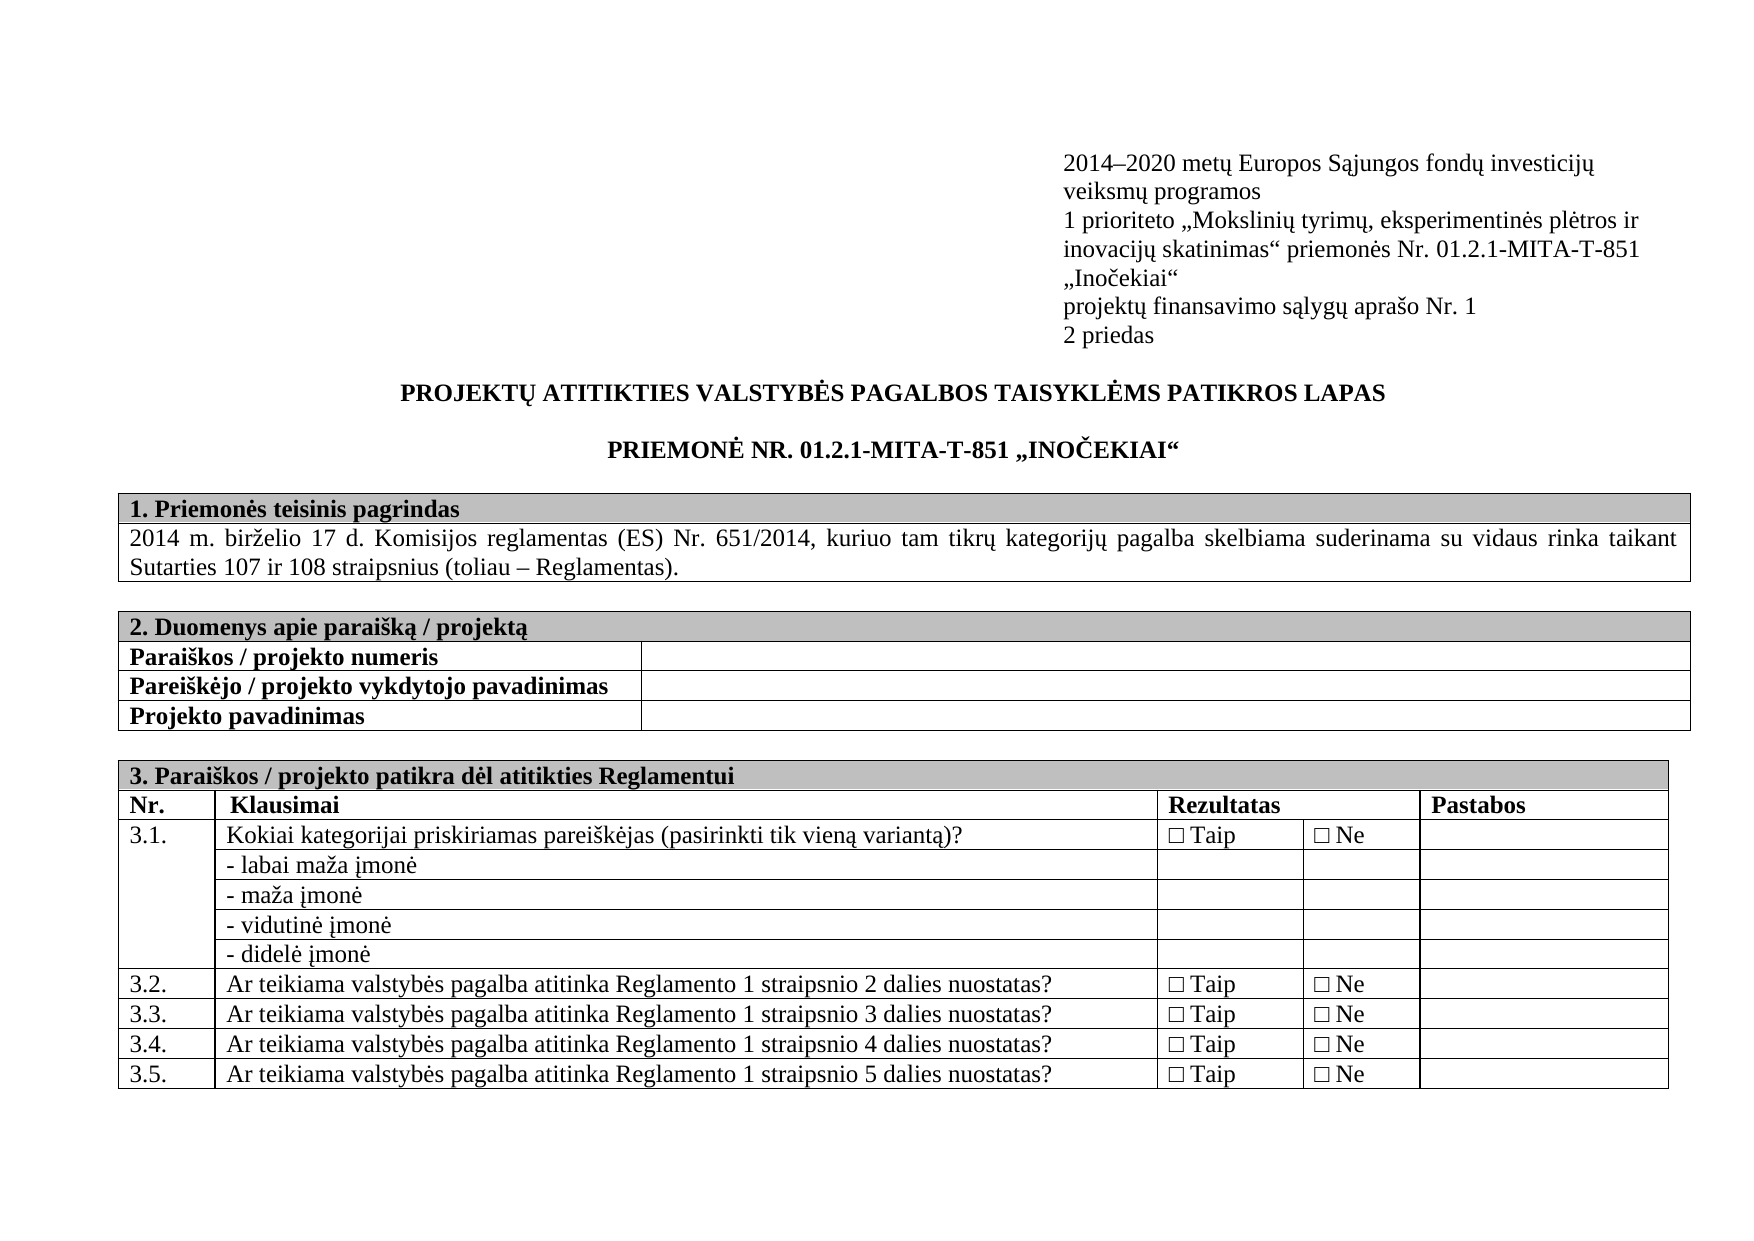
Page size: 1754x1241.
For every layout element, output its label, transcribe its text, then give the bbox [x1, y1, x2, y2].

text projektų finansavimo sąlygų aprašo Nr. 1 [928, 291, 1668, 320]
text „Inočekiai“ [1063, 263, 1668, 291]
table_cell [1421, 940, 1668, 968]
table_cell [642, 642, 1690, 670]
text 2014–2020 metų Europos Sąjungos fondų investicijų [928, 148, 1668, 176]
table_cell □ Ne [1304, 1059, 1419, 1087]
table_cell [1421, 820, 1668, 849]
table_cell [1421, 910, 1668, 938]
table_header 1. Priemonės teisinis pagrindas [119, 494, 1690, 522]
table_cell Projekto pavadinimas [119, 701, 641, 730]
table_header 3. Paraiškos / projekto patikra dėl atitikties Reglamentui [119, 761, 1668, 789]
table_cell 3.3. [119, 999, 214, 1028]
table_cell [1304, 940, 1419, 968]
table_cell [1304, 910, 1419, 938]
table_cell 3.4. [119, 1029, 214, 1058]
table_cell [1304, 850, 1419, 879]
table_cell [1158, 940, 1303, 968]
table_cell □ Ne [1304, 999, 1419, 1028]
table_cell [1421, 880, 1668, 909]
table_cell [1421, 999, 1668, 1028]
table_cell 3.1. [119, 820, 214, 968]
table_cell □ Ne [1304, 969, 1419, 998]
table_cell 3.2. [119, 969, 214, 998]
table_cell □ Taip [1158, 1029, 1303, 1058]
table_cell - labai maža įmonė [216, 850, 1157, 879]
text inovacijų skatinimas“ priemonės Nr. 01.2.1-MITA-T-851 [1063, 234, 1668, 263]
table_cell - didelė įmonė [216, 940, 1157, 968]
text 2 priedas [928, 320, 1668, 349]
table_cell Klausimai [216, 791, 1157, 819]
table_cell [1158, 910, 1303, 938]
table_cell Kokiai kategorijai priskiriamas pareiškėjas (pasirinkti tik vieną variantą)? [216, 820, 1157, 849]
table_cell Paraiškos / projekto numeris [119, 642, 641, 670]
table_cell - vidutinė įmonė [216, 910, 1157, 938]
table_cell Pareiškėjo / projekto vykdytojo pavadinimas [119, 671, 641, 700]
table_cell [1158, 880, 1303, 909]
table_cell [1421, 969, 1668, 998]
text 1 prioriteto „Mokslinių tyrimų, eksperimentinės plėtros ir [928, 205, 1668, 234]
text veiksmų programos [928, 176, 1668, 205]
table_cell [642, 701, 1690, 730]
table_cell 3.5. [119, 1059, 214, 1087]
table_cell [1158, 850, 1303, 879]
table_cell □ Ne [1304, 820, 1419, 849]
table_cell □ Taip [1158, 820, 1303, 849]
table_cell Rezultatas [1158, 791, 1419, 819]
text PROJEKTŲ ATITIKTIES VALSTYBĖS PAGALBOS TAISYKLĖMS Patikros lapas [118, 378, 1668, 406]
table_cell [1421, 1059, 1668, 1087]
table_cell □ Taip [1158, 969, 1303, 998]
table_cell Ar teikiama valstybės pagalba atitinka Reglamento 1 straipsnio 4 dalies nuostatas? [216, 1029, 1157, 1058]
table_cell □ Ne [1304, 1029, 1419, 1058]
table_cell Ar teikiama valstybės pagalba atitinka Reglamento 1 straipsnio 2 dalies nuostatas? [216, 969, 1157, 998]
table_cell Nr. [119, 791, 214, 819]
table_cell □ Taip [1158, 999, 1303, 1028]
table_cell Ar teikiama valstybės pagalba atitinka Reglamento 1 straipsnio 3 dalies nuostatas? [216, 999, 1157, 1028]
table_header 2. Duomenys apie paraišką / projektą [119, 612, 1690, 641]
text PRIEMONĖ NR. 01.2.1-MITA-T-851 „INOČEKIAI““ [118, 435, 1668, 464]
table_cell - maža įmonė [216, 880, 1157, 909]
table_cell 2014 m. birželio 17 d. Komisijos reglamentas (ES) Nr. 651/2014, kuriuo tam tikrų kategorijų pagalba skelbiama suderinama su vidaus rinka taikant Sutarties 107 ir 108 straipsnius (toliau – Reglamentas). [119, 524, 1690, 581]
table_cell Ar teikiama valstybės pagalba atitinka Reglamento 1 straipsnio 5 dalies nuostatas? [216, 1059, 1157, 1087]
table_cell [1421, 850, 1668, 879]
table_cell □ Taip [1158, 1059, 1303, 1087]
table_cell [1304, 880, 1419, 909]
table_cell [642, 671, 1690, 700]
table_cell Pastabos [1421, 791, 1668, 819]
table_cell [1421, 1029, 1668, 1058]
